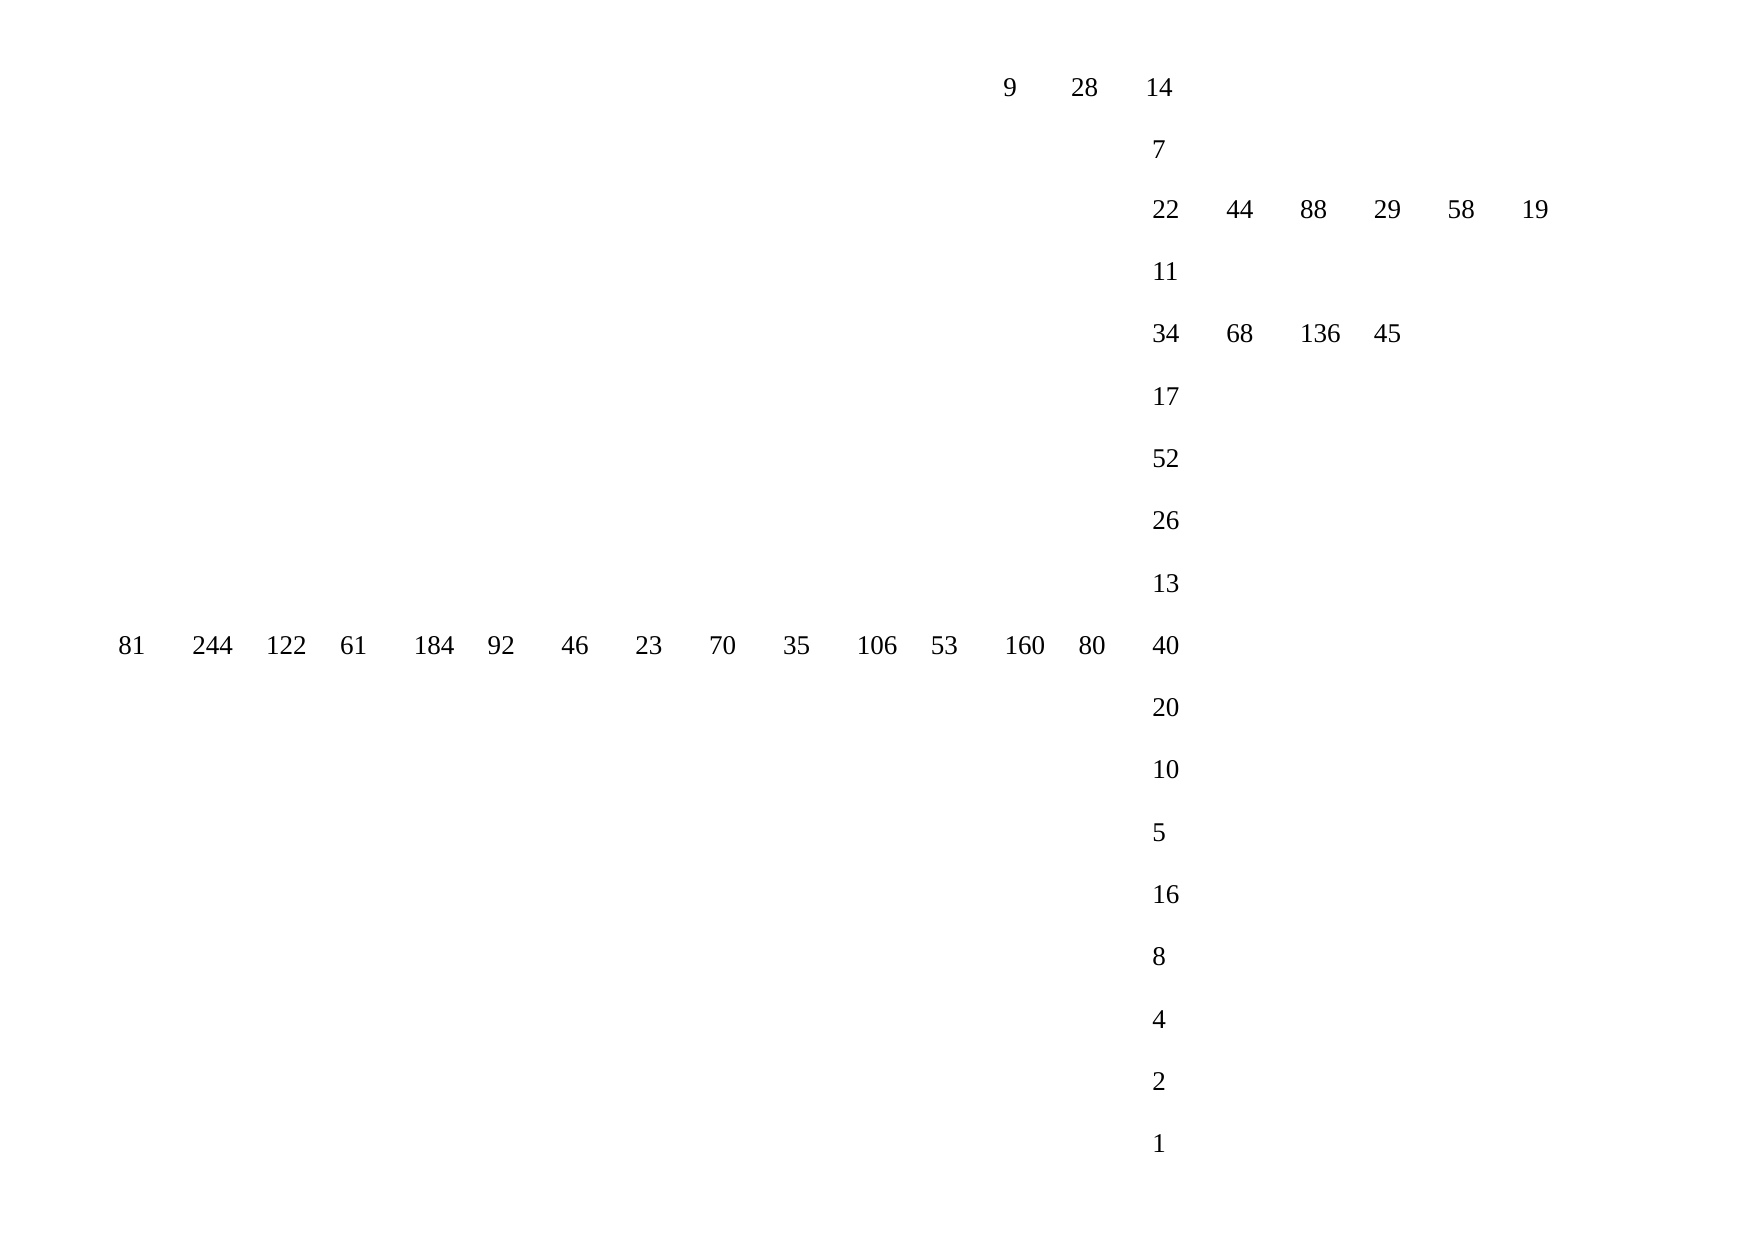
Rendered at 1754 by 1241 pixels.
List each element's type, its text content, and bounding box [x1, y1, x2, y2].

list 22 44 88 29 58 19 [118, 193, 1636, 224]
list 4 [118, 1003, 1636, 1034]
list 7 [118, 133, 1636, 164]
list 10 [118, 754, 1636, 785]
list 52 [118, 442, 1636, 473]
list 11 [118, 255, 1636, 286]
list 13 [118, 567, 1636, 598]
list 20 [118, 691, 1636, 722]
list 26 [118, 504, 1636, 536]
list 1 [118, 1127, 1636, 1158]
list 16 [118, 878, 1636, 909]
list 8 [118, 941, 1636, 972]
list 17 [118, 380, 1636, 411]
list 9 28 14 [118, 71, 1636, 102]
list 2 [118, 1065, 1636, 1096]
list 81 244 122 61 184 92 46 23 70 35 106 53 160 80 40 [118, 629, 1636, 660]
list 5 [118, 816, 1636, 847]
list 34 68 136 45 [118, 318, 1636, 349]
